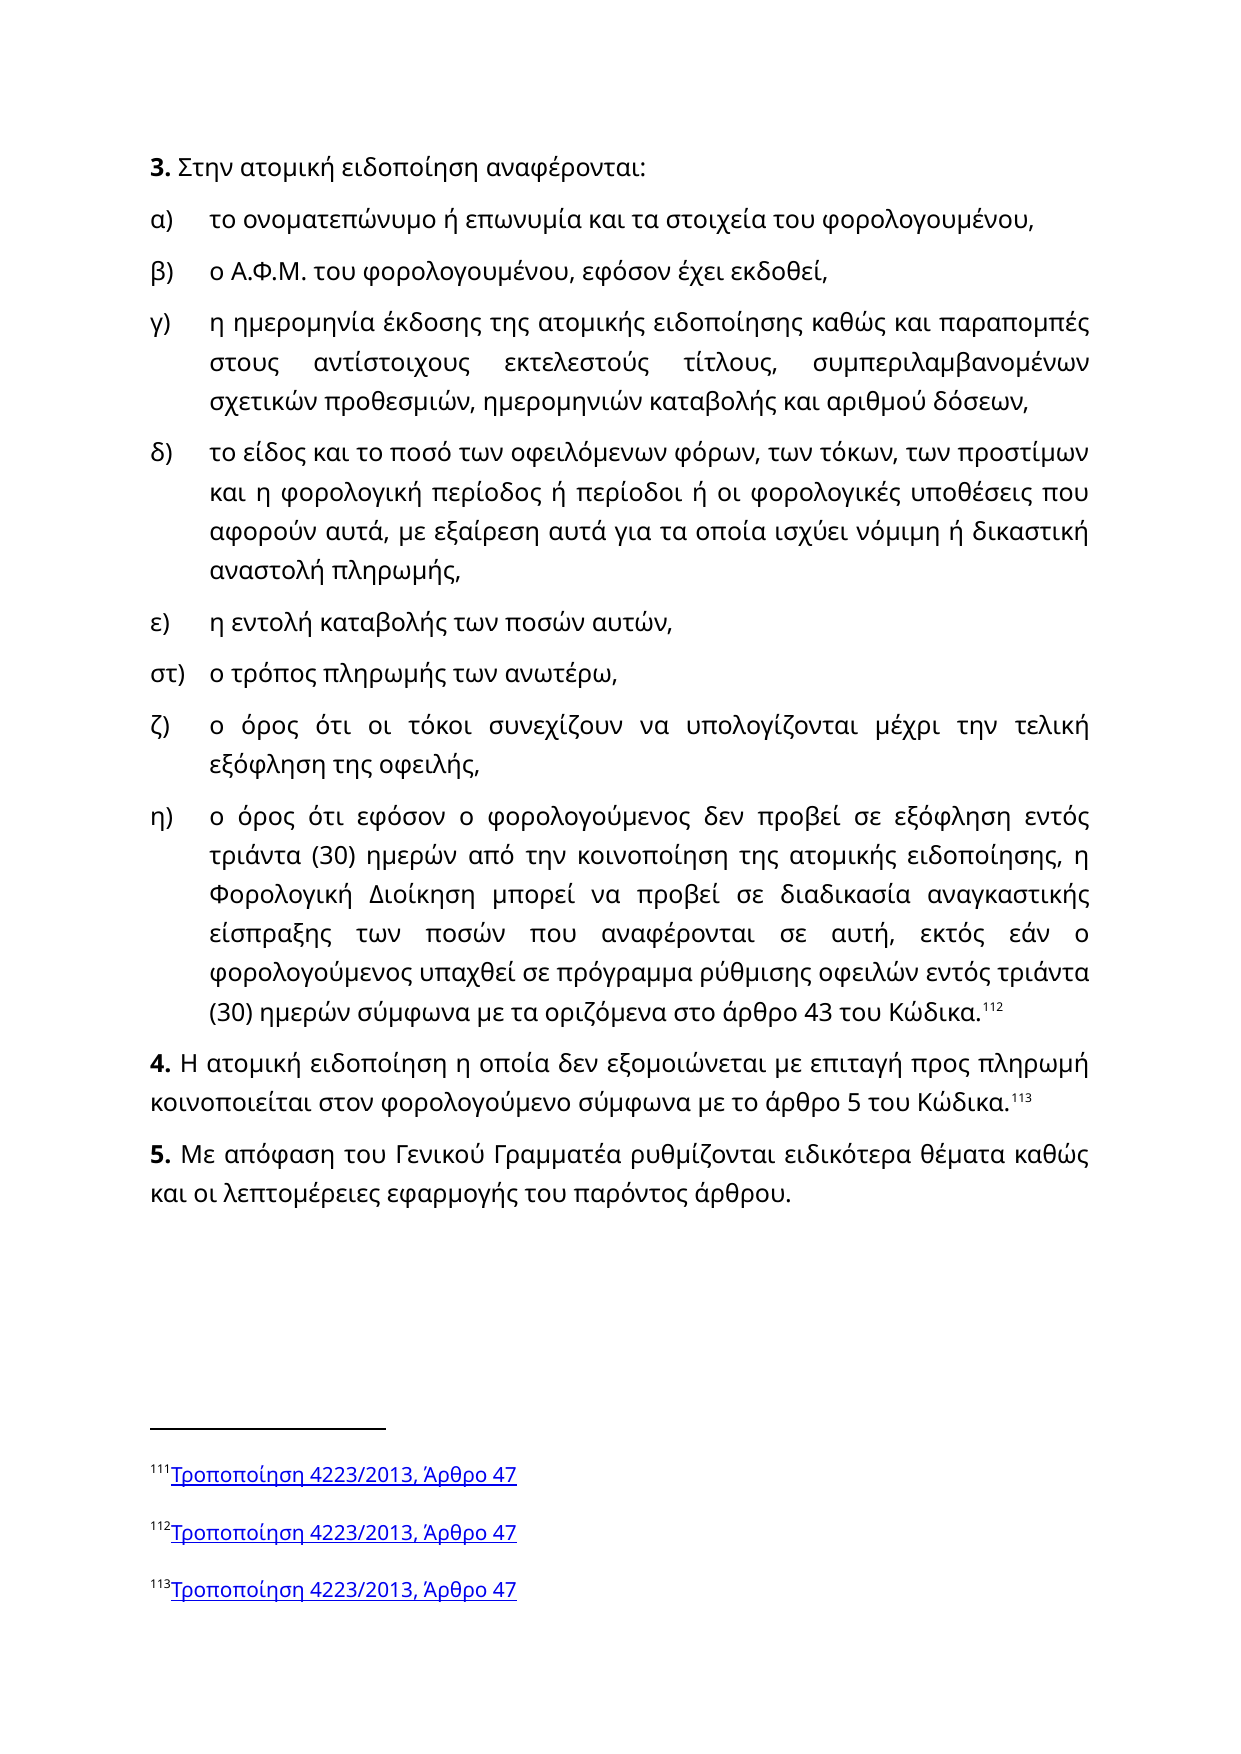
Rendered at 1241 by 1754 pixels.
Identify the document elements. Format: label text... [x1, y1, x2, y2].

list β) ο Α.Φ.Μ. του φορολογουμένου, εφόσον έχει εκδοθεί, [150, 253, 1090, 287]
text Τροποποίηση 4223/2013, Άρθρο 47 [150, 1576, 1090, 1604]
list στ) ο τρόπος πληρωμής των ανωτέρω, [150, 656, 1090, 690]
text 5. Με απόφαση του Γενικού Γραμματέα ρυθμίζονται ειδικότερα θέματα καθώς και οι λεπτομέρειες εφαρμογής του παρόντος άρθρου. [150, 1137, 1090, 1210]
text Τροποποίηση 4223/2013, Άρθρο 47 [150, 1518, 1090, 1546]
text Τροποποίηση 4223/2013, Άρθρο 47 [150, 1460, 1090, 1489]
list δ) το είδος και το ποσό των οφειλόμενων φόρων, των τόκων, των προστίμων και η φορολογική περίοδος ή περίοδοι ή οι φορολογικές υποθέσεις που αφορούν αυτά, με εξαίρεση αυτά για τα οποία ισχύει νόμιμη ή δικαστική αναστολή πληρωμής, [150, 435, 1090, 587]
text 4. Η ατομική ειδοποίηση η οποία δεν εξομοιώνεται με επιταγή προς πληρωμή κοινοποιείται στον φορολογούμενο σύμφωνα με το άρθρο 5 του Κώδικα. [150, 1046, 1090, 1119]
list γ) η ημερομηνία έκδοσης της ατομικής ειδοποίησης καθώς και παραπομπές στους αντίστοιχους εκτελεστούς τίτλους, συμπεριλαμβανομένων σχετικών προθεσμιών, ημερομηνιών καταβολής και αριθμού δόσεων, [150, 305, 1090, 417]
text 3. Στην ατομική ειδοποίηση αναφέρονται: [150, 150, 1090, 184]
list η) ο όρος ότι εφόσον ο φορολογούμενος δεν προβεί σε εξόφληση εντός τριάντα (30) ημερών από την κοινοποίηση της ατομικής ειδοποίησης, η Φορολογική Διοίκηση μπορεί να προβεί σε διαδικασία αναγκαστικής είσπραξης των ποσών που αναφέρονται σε αυτή, εκτός εάν ο φορολογούμενος υπαχθεί σε πρόγραμμα ρύθμισης οφειλών εντός τριάντα (30) ημερών σύμφωνα με τα οριζόμενα στο άρθρο 43 του Κώδικα. [150, 798, 1090, 1028]
list ε) η εντολή καταβολής των ποσών αυτών, [150, 604, 1090, 638]
list ζ) ο όρος ότι οι τόκοι συνεχίζουν να υπολογίζονται μέχρι την τελική εξόφληση της οφειλής, [150, 707, 1090, 781]
list α) το ονοματεπώνυμο ή επωνυμία και τα στοιχεία του φορολογουμένου, [150, 202, 1090, 236]
